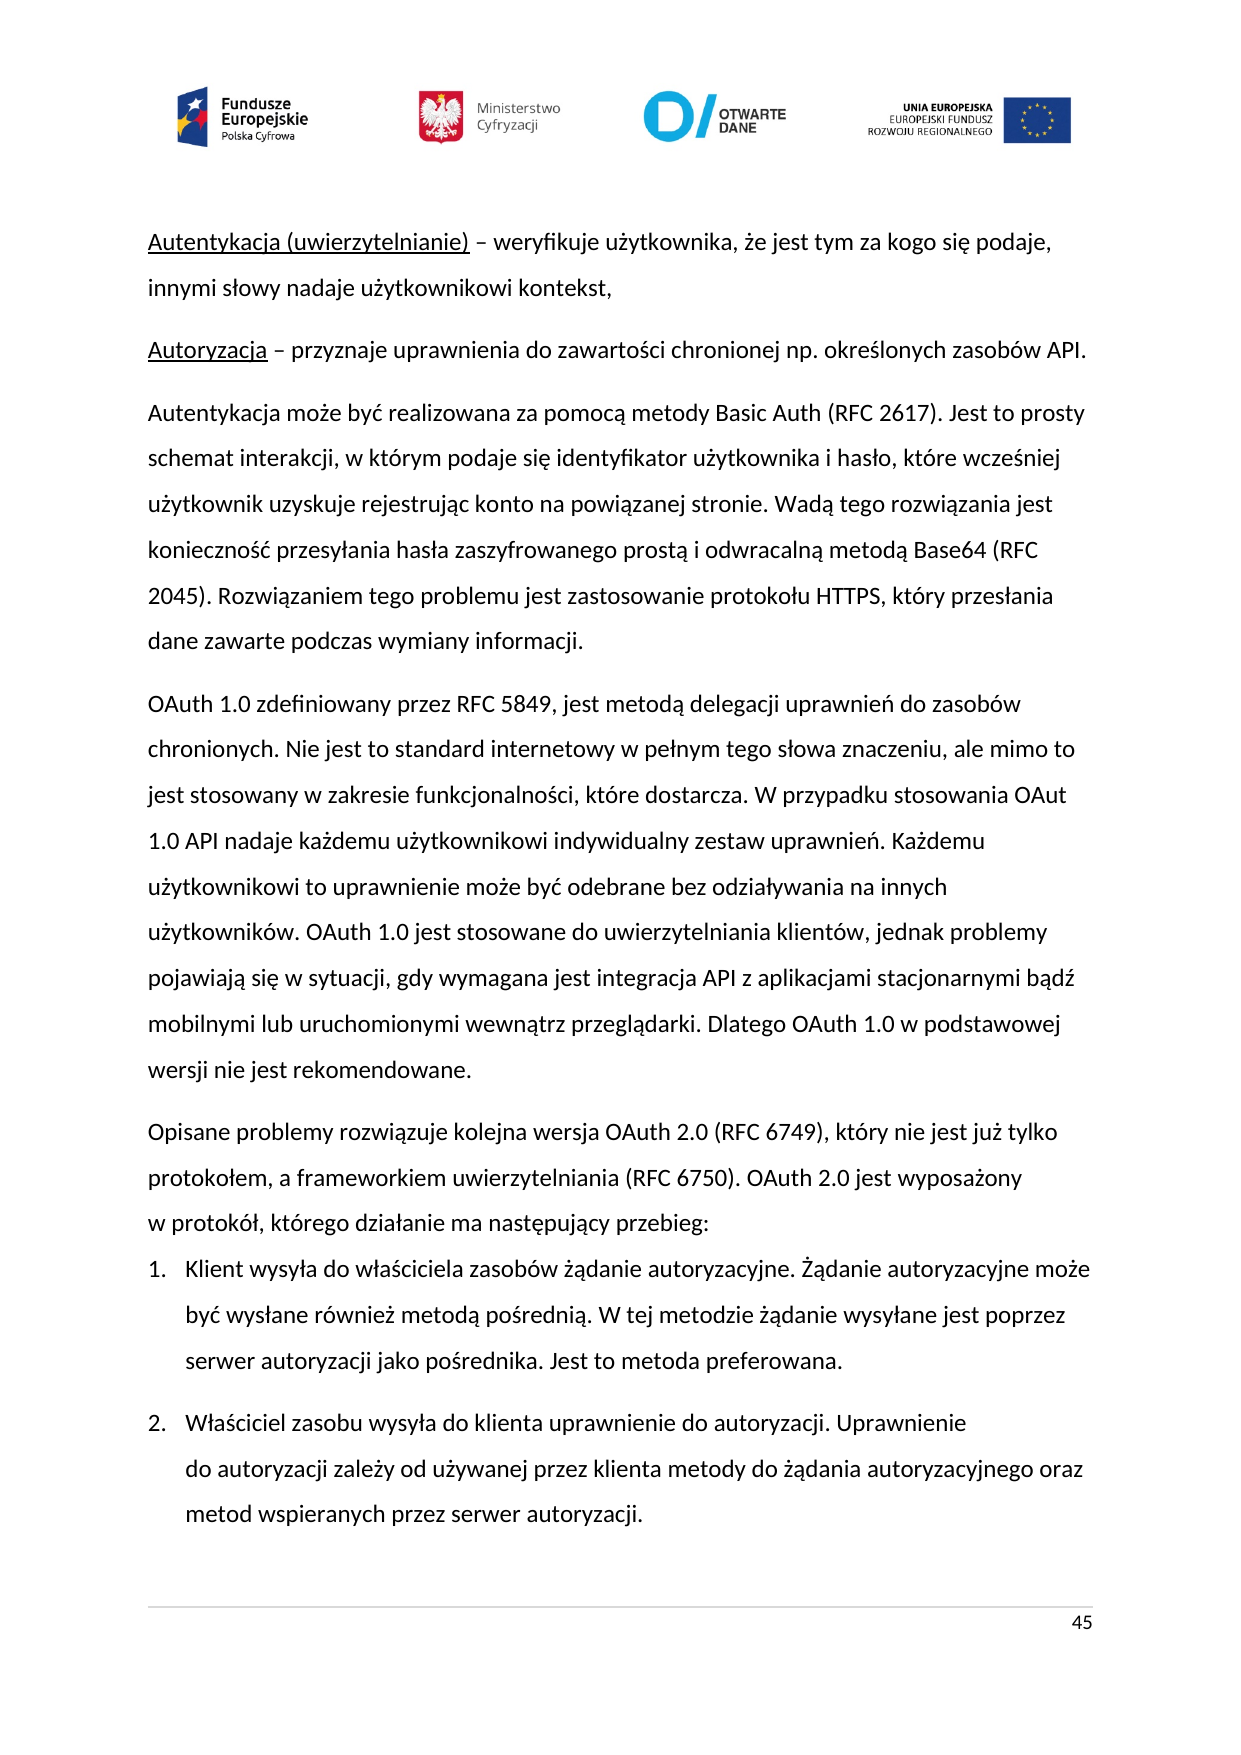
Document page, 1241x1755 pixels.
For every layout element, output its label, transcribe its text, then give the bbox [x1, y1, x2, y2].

text OAuth 1.0 zdefiniowany przez RFC 5849, jest metodą delegacji uprawnień do zasobów chronionych. Nie jest to standard internetowy w pełnym tego słowa znaczeniu, ale mimo to jest stosowany w zakresie funkcjonalności, które dostarcza. W przypadku stosowania OAut 1.0 API nadaje każdemu użytkownikowi indywidualny zestaw uprawnień. Każdemu użytkownikowi to uprawnienie może być odebrane bez odziaływania na innych użytkowników. OAuth 1.0 jest stosowane do uwierzytelniania klientów, jednak problemy pojawiają się w sytuacji, gdy wymagana jest integracja API z aplikacjami stacjonarnymi bądź mobilnymi lub uruchomionymi wewnątrz przeglądarki. Dlatego OAuth 1.0 w podstawowej wersji nie jest rekomendowane. [148, 688, 1093, 1084]
text Autentykacja (uwierzytelnianie) – weryfikuje użytkownika, że jest tym za kogo się podaje, innymi słowy nadaje użytkownikowi kontekst, [148, 226, 1093, 303]
text Opisane problemy rozwiązuje kolejna wersja OAuth 2.0 (RFC 6749), który nie jest już tylko protokołem, a frameworkiem uwierzytelniania (RFC 6750). OAuth 2.0 jest wyposażony w protokół, którego działanie ma następujący przebieg: [148, 1116, 1093, 1238]
text Autentykacja może być realizowana za pomocą metody Basic Auth (RFC 2617). Jest to prosty schemat interakcji, w którym podaje się identyfikator użytkownika i hasło, które wcześniej użytkownik uzyskuje rejestrując konto na powiązanej stronie. Wadą tego rozwiązania jest konieczność przesyłania hasła zaszyfrowanego prostą i odwracalną metodą Base64 (RFC 2045). Rozwiązaniem tego problemu jest zastosowanie protokołu HTTPS, który przesłania dane zawarte podczas wymiany informacji. [148, 397, 1093, 656]
text Autoryzacja – przyznaje uprawnienia do zawartości chronionej np. określonych zasobów API. [148, 334, 1093, 365]
list Klient wysyła do właściciela zasobów żądanie autoryzacyjne. Żądanie autoryzacyjne może być wysłane również metodą pośrednią. W tej metodzie żądanie wysyłane jest poprzez serwer autoryzacji jako pośrednika. Jest to metoda preferowana. [148, 1253, 1093, 1375]
list Właściciel zasobu wysyła do klienta uprawnienie do autoryzacji. Uprawnienie do autoryzacji zależy od używanej przez klienta metody do żądania autoryzacyjnego oraz metod wspieranych przez serwer autoryzacji. [148, 1407, 1093, 1529]
